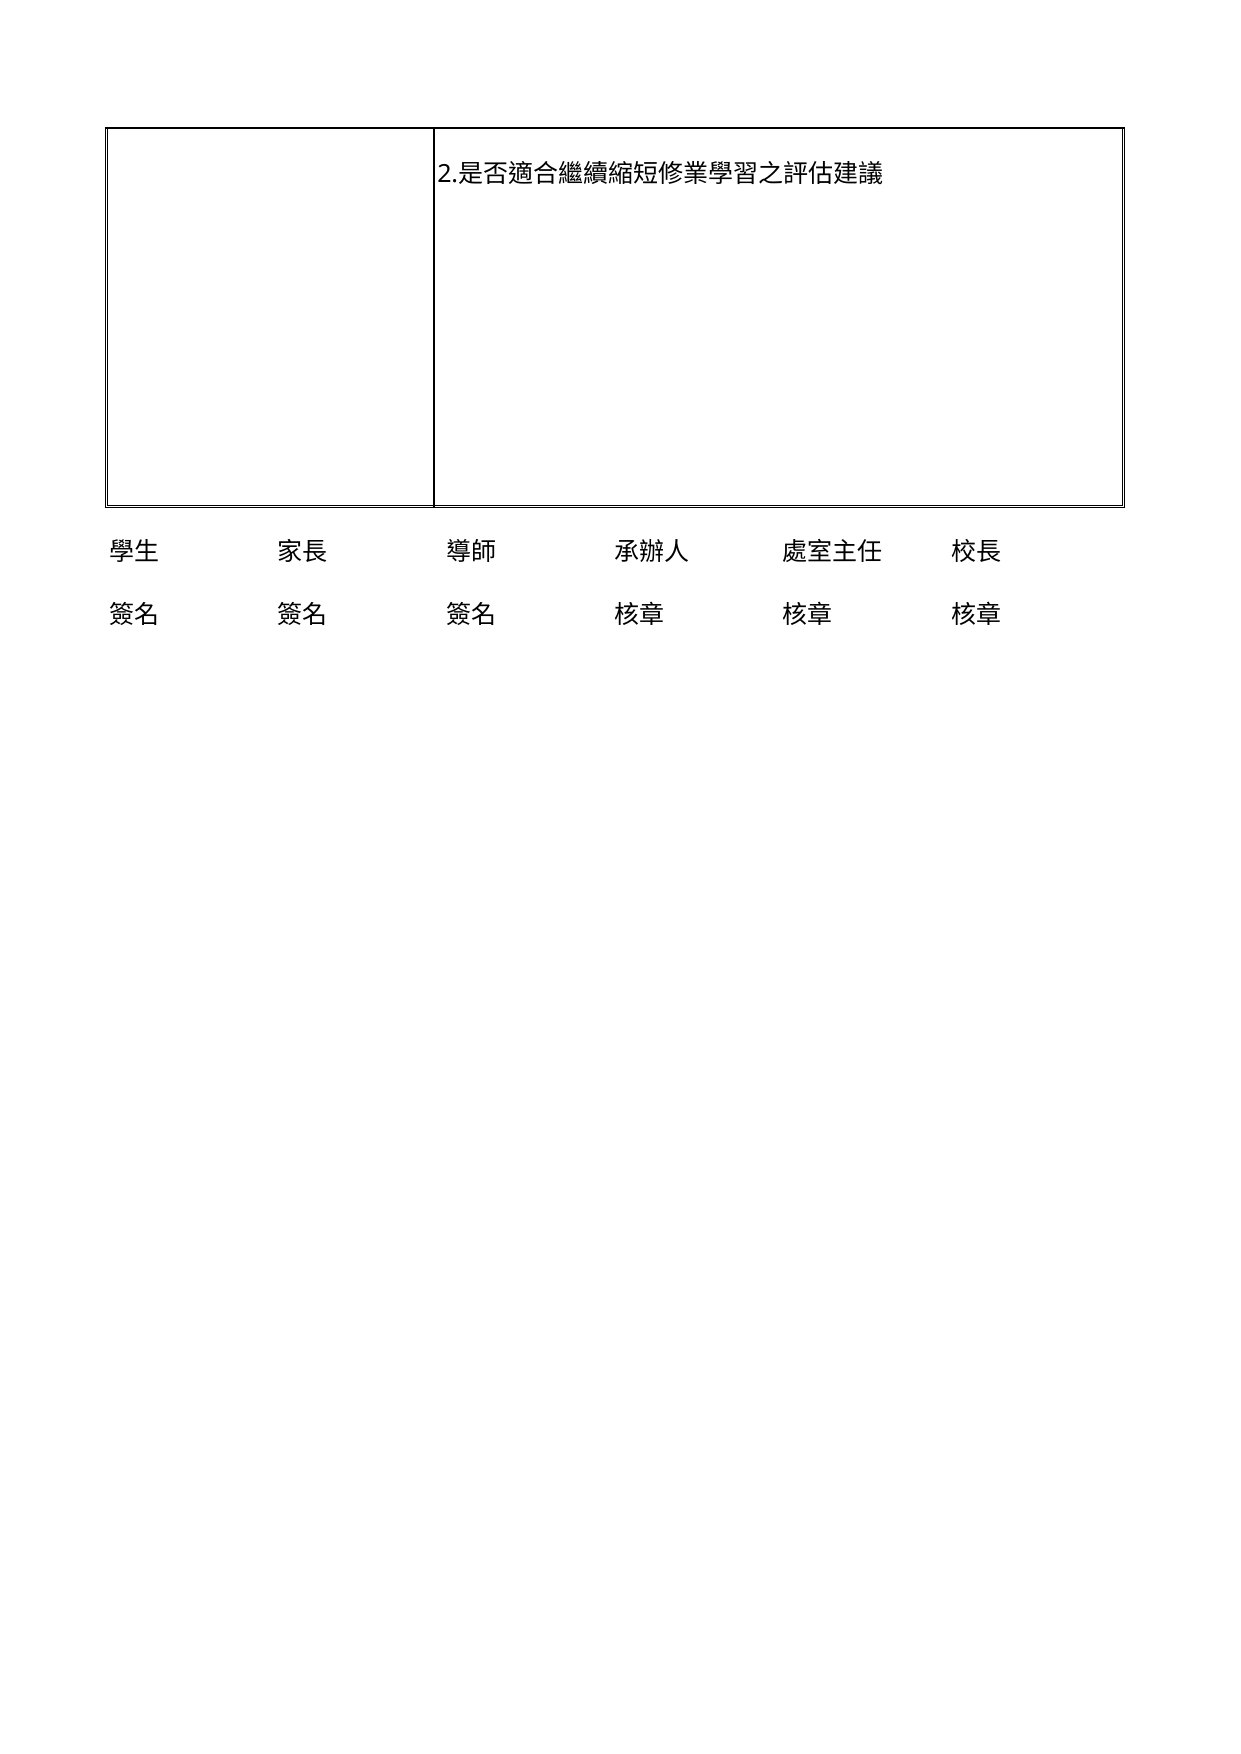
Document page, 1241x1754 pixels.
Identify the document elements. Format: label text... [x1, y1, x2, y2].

table_cell 校長 核章 [948, 508, 1116, 633]
table_cell 學生 簽名 [106, 508, 274, 633]
table_cell 處室主任 核章 [780, 508, 948, 633]
table_cell [108, 129, 433, 505]
table_cell 2.是否適合繼續縮短修業學習之評估建議 [435, 129, 1122, 505]
table_cell 家長 簽名 [275, 508, 443, 633]
table_cell 導師 簽名 [443, 508, 611, 633]
table_cell [1116, 508, 1123, 633]
table_cell 承辦人 核章 [611, 508, 779, 633]
